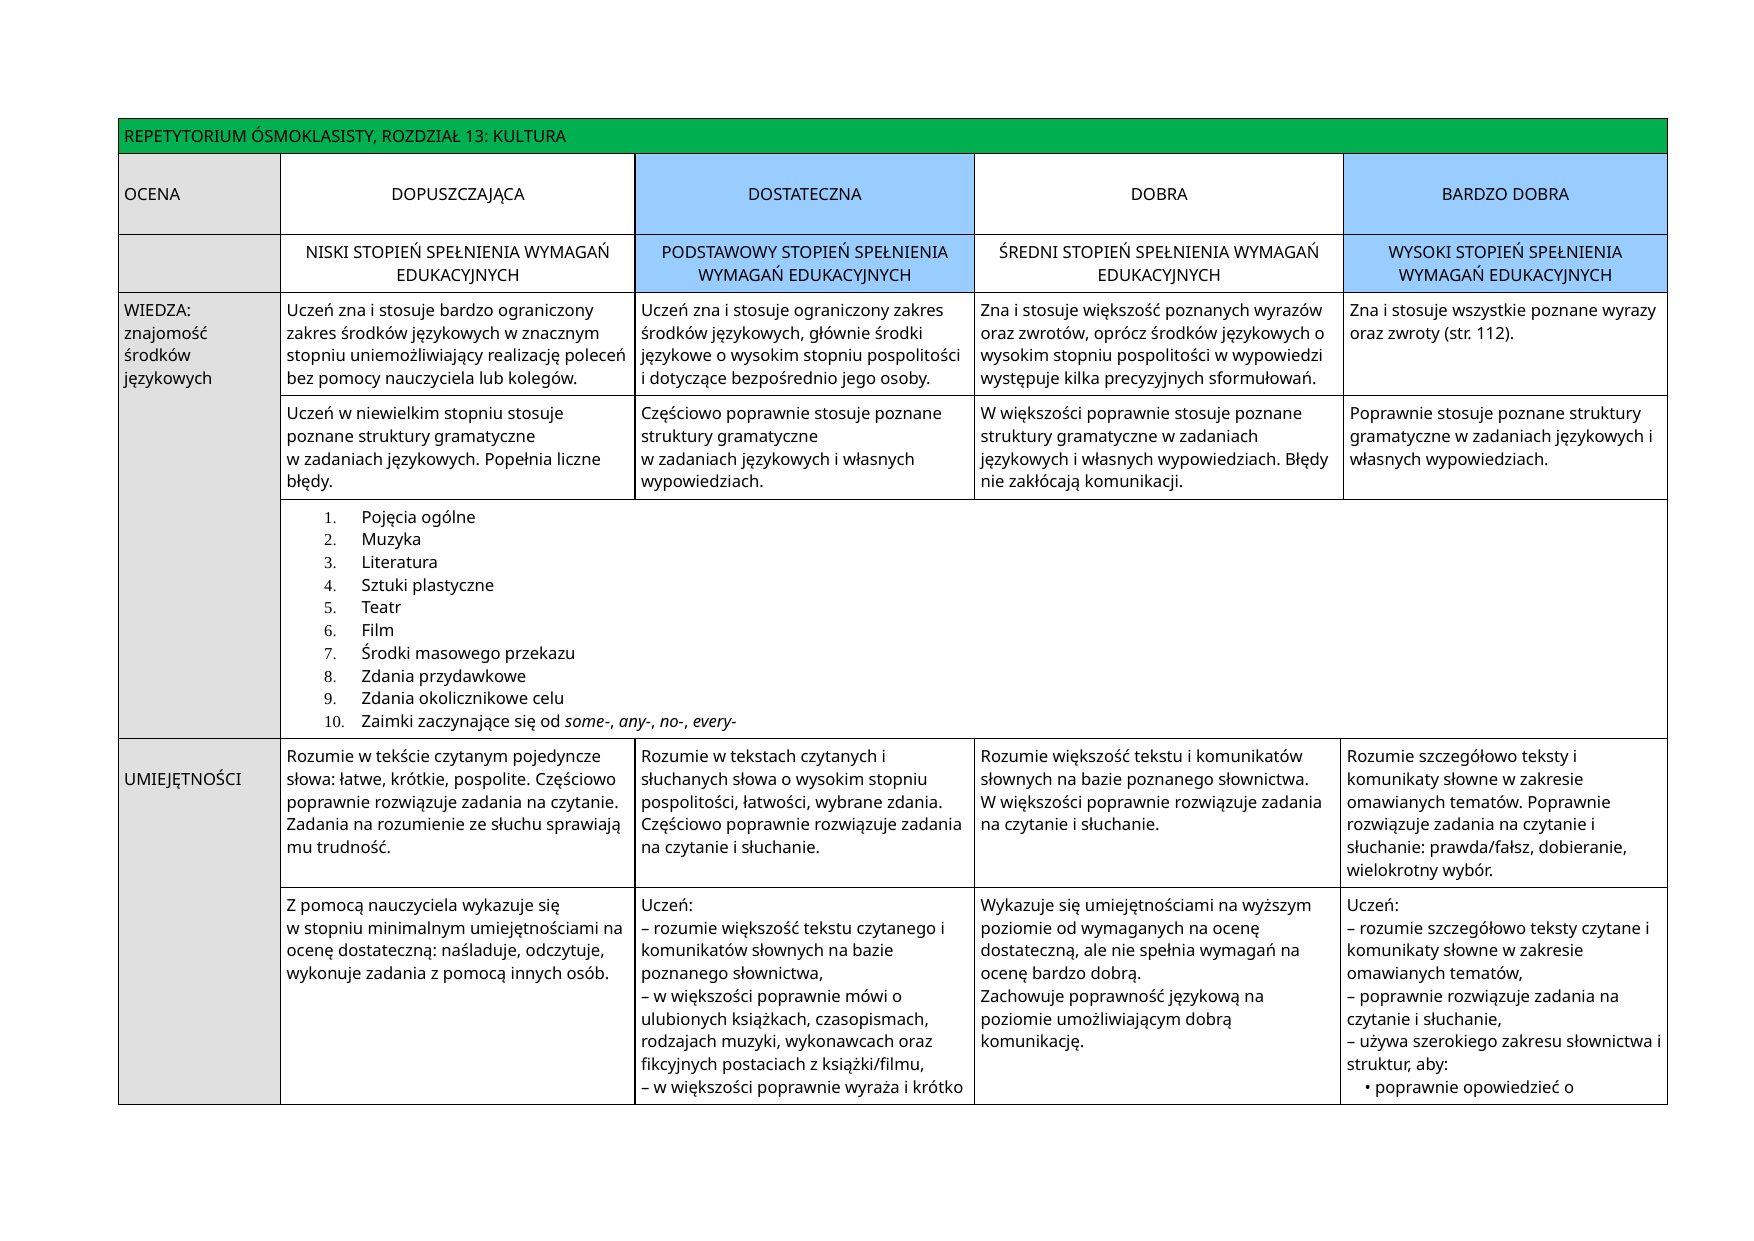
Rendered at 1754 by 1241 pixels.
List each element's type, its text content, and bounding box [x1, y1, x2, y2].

table_cell NISKI STOPIEŃ SPEŁNIENIA WYMAGAŃ EDUKACYJNYCH [281, 235, 634, 292]
table_cell W większości poprawnie stosuje poznane struktury gramatyczne w zadaniach językowych i własnych wypowiedziach. Błędy nie zakłócają komunikacji. [975, 396, 1343, 498]
table_cell Uczeń: – rozumie szczegółowo teksty czytane i komunikaty słowne w zakresie omawianych tematów, – poprawnie rozwiązuje zadania na czytanie i słuchanie, – używa szerokiego zakresu słownictwa i struktur, aby: • poprawnie opowiedzieć o [1341, 888, 1667, 1104]
table_cell WIEDZA: znajomość środków językowych [119, 293, 280, 738]
table_cell WYSOKI STOPIEŃ SPEŁNIENIA WYMAGAŃ EDUKACYJNYCH [1344, 235, 1667, 292]
table_cell Uczeń zna i stosuje ograniczony zakres środków językowych, głównie środki językowe o wysokim stopniu pospolitości i dotyczące bezpośrednio jego osoby. [636, 293, 974, 395]
table_cell [119, 235, 280, 292]
table_cell Z pomocą nauczyciela wykazuje się w stopniu minimalnym umiejętnościami na ocenę dostateczną: naśladuje, odczytuje, wykonuje zadania z pomocą innych osób. [281, 888, 634, 1104]
table_cell ŚREDNI STOPIEŃ SPEŁNIENIA WYMAGAŃ EDUKACYJNYCH [975, 235, 1343, 292]
table_cell Pojęcia ogólne Muzyka Literatura Sztuki plastyczne Teatr Film Środki masowego przekazu Zdania przydawkowe Zdania okolicznikowe celu Zaimki zaczynające się od some-, any-, no-, every- [281, 500, 1667, 738]
table_cell BARDZO DOBRA [1344, 154, 1667, 234]
table_cell Uczeń zna i stosuje bardzo ograniczony zakres środków językowych w znacznym stopniu uniemożliwiający realizację poleceń bez pomocy nauczyciela lub kolegów. [281, 293, 634, 395]
table_cell Poprawnie stosuje poznane struktury gramatyczne w zadaniach językowych i własnych wypowiedziach. [1344, 396, 1667, 498]
table_cell OCENA [119, 154, 280, 234]
table_cell Rozumie szczegółowo teksty i komunikaty słowne w zakresie omawianych tematów. Poprawnie rozwiązuje zadania na czytanie i słuchanie: prawda/fałsz, dobieranie, wielokrotny wybór. [1341, 739, 1667, 887]
table_cell Uczeń w niewielkim stopniu stosuje poznane struktury gramatyczne w zadaniach językowych. Popełnia liczne błędy. [281, 396, 634, 498]
table_cell Częściowo poprawnie stosuje poznane struktury gramatyczne w zadaniach językowych i własnych wypowiedziach. [636, 396, 974, 498]
table_cell PODSTAWOWY STOPIEŃ SPEŁNIENIA WYMAGAŃ EDUKACYJNYCH [636, 235, 974, 292]
table_cell Wykazuje się umiejętnościami na wyższym poziomie od wymaganych na ocenę dostateczną, ale nie spełnia wymagań na ocenę bardzo dobrą. Zachowuje poprawność językową na poziomie umożliwiającym dobrą komunikację. [975, 888, 1340, 1104]
table_cell DOSTATECZNA [636, 154, 974, 234]
table_cell Uczeń: – rozumie większość tekstu czytanego i komunikatów słownych na bazie poznanego słownictwa, – w większości poprawnie mówi o ulubionych książkach, czasopismach, rodzajach muzyki, wykonawcach oraz fikcyjnych postaciach z książki/filmu, – w większości poprawnie wyraża i krótko [636, 888, 974, 1104]
table_cell REPETYTORIUM ÓSMOKLASISTY, ROZDZIAŁ 13: KULTURA [119, 119, 1667, 153]
table_cell Rozumie w tekście czytanym pojedyncze słowa: łatwe, krótkie, pospolite. Częściowo poprawnie rozwiązuje zadania na czytanie. Zadania na rozumienie ze słuchu sprawiają mu trudność. [281, 739, 634, 887]
table_cell DOBRA [975, 154, 1343, 234]
table_cell Zna i stosuje wszystkie poznane wyrazy oraz zwroty (str. 112). [1344, 293, 1667, 395]
table_cell DOPUSZCZAJĄCA [281, 154, 634, 234]
table_cell Rozumie większość tekstu i komunikatów słownych na bazie poznanego słownictwa. W większości poprawnie rozwiązuje zadania na czytanie i słuchanie. [975, 739, 1340, 887]
table_cell UMIEJĘTNOŚCI [119, 739, 280, 1104]
table_cell Rozumie w tekstach czytanych i słuchanych słowa o wysokim stopniu pospolitości, łatwości, wybrane zdania. Częściowo poprawnie rozwiązuje zadania na czytanie i słuchanie. [636, 739, 974, 887]
table_cell Zna i stosuje większość poznanych wyrazów oraz zwrotów, oprócz środków językowych o wysokim stopniu pospolitości w wypowiedzi występuje kilka precyzyjnych sformułowań. [975, 293, 1343, 395]
